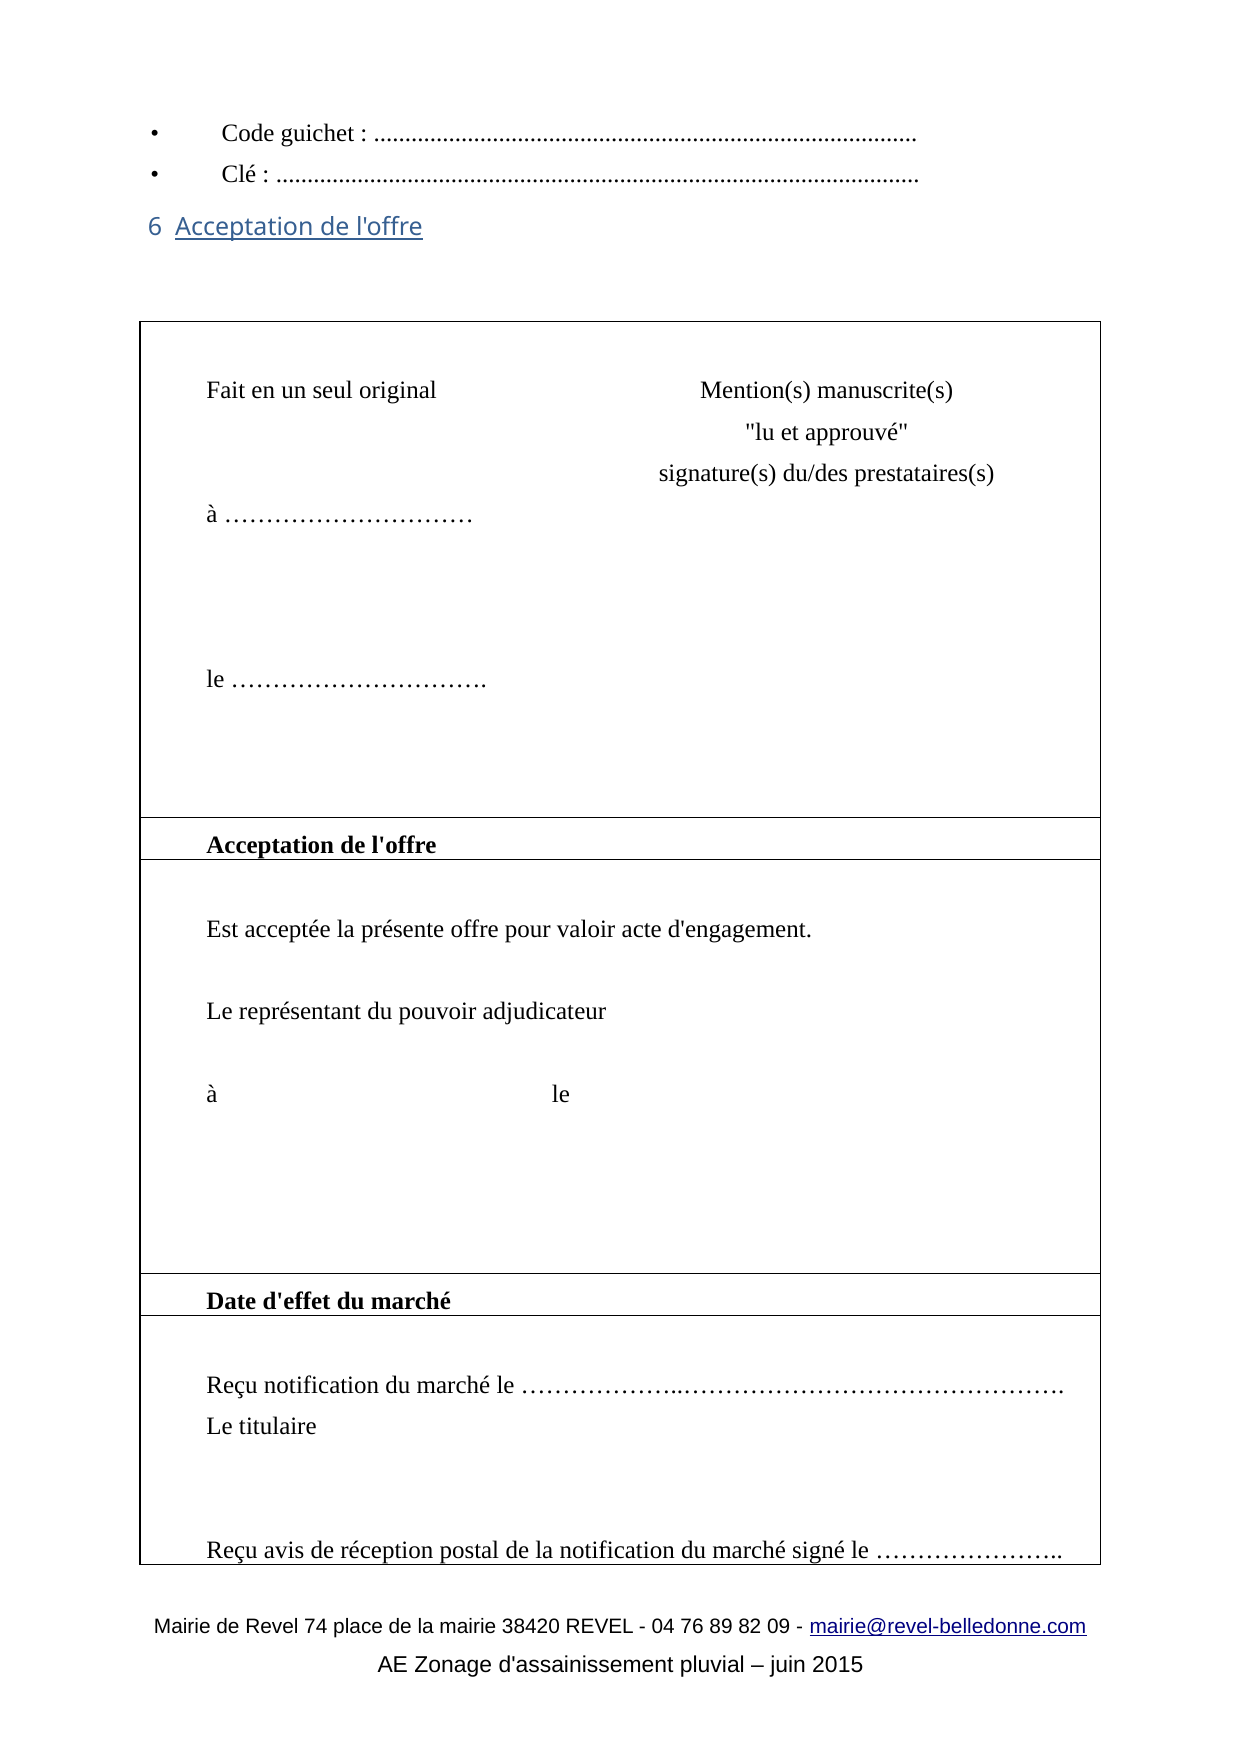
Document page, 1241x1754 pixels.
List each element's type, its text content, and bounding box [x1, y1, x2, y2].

table_cell Reçu notification du marché le ………………..………………………………………. Le titulaire Reçu avis de réception postal de la notification du marché signé le ………………….. [141, 1316, 1100, 1563]
subtitle 6 Acceptation de l'offre [148, 209, 1092, 243]
table_header Fait en un seul original Mention(s) manuscrite(s) "lu et approuvé" signature(s) du/des prestataires(s) à ………………………… le …………………………. [141, 322, 1100, 817]
table_cell Est acceptée la présente offre pour valoir acte d'engagement. Le représentant du pouvoir adjudicateur à le [141, 860, 1100, 1273]
table_cell Date d'effet du marché [141, 1274, 1100, 1315]
table_cell Acceptation de l'offre [141, 818, 1100, 859]
text • Code guichet : ....................................................................................... [150, 118, 1092, 147]
text • Clé : ....................................................................................................... [150, 159, 1092, 188]
